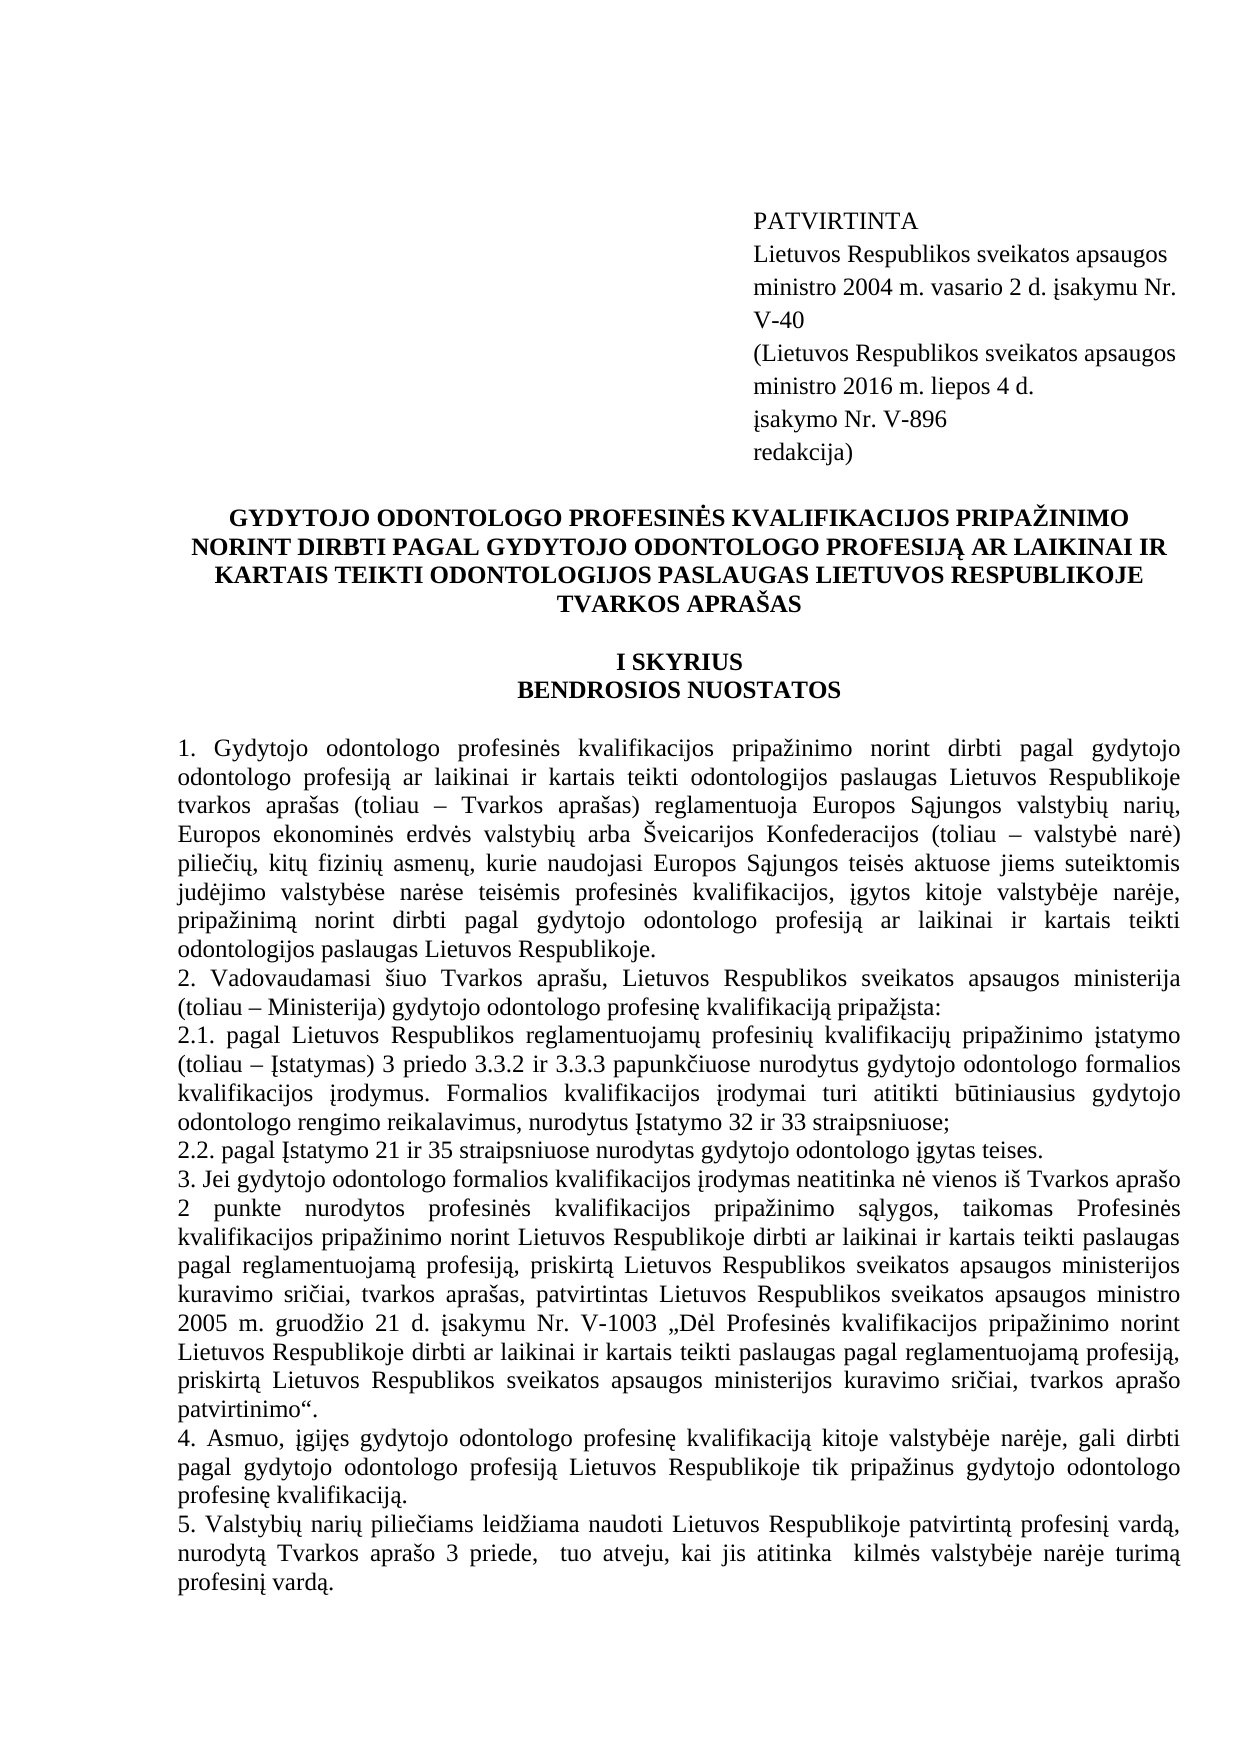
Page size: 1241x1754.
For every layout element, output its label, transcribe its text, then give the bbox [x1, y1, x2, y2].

text redakcija) [753, 437, 1181, 466]
text BENDROSIOS NUOSTATOS [177, 676, 1181, 704]
text įsakymo Nr. V-896 [753, 404, 1181, 433]
text I SKYRIUS [177, 647, 1181, 676]
text Lietuvos Respublikos sveikatos apsaugos ministro 2004 m. vasario 2 d. įsakymu Nr. V-40 [753, 239, 1181, 334]
text 2.2. pagal Įstatymo 21 ir 35 straipsniuose nurodytas gydytojo odontologo įgytas teises. [177, 1136, 1181, 1164]
text 2.1. pagal Lietuvos Respublikos reglamentuojamų profesinių kvalifikacijų pripažinimo įstatymo (toliau – Įstatymas) 3 priedo 3.3.2 ir 3.3.3 papunkčiuose nurodytus gydytojo odontologo formalios kvalifikacijos įrodymus. Formalios kvalifikacijos įrodymai turi atitikti būtiniausius gydytojo odontologo rengimo reikalavimus, nurodytus Įstatymo 32 ir 33 straipsniuose; [177, 1021, 1181, 1136]
text 1. Gydytojo odontologo profesinės kvalifikacijos pripažinimo norint dirbti pagal gydytojo odontologo profesiją ar laikinai ir kartais teikti odontologijos paslaugas Lietuvos Respublikoje tvarkos aprašas (toliau – Tvarkos aprašas) reglamentuoja Europos Sąjungos valstybių narių, Europos ekonominės erdvės valstybių arba Šveicarijos Konfederacijos (toliau – valstybė narė) piliečių, kitų fizinių asmenų, kurie naudojasi Europos Sąjungos teisės aktuose jiems suteiktomis judėjimo valstybėse narėse teisėmis profesinės kvalifikacijos, įgytos kitoje valstybėje narėje, pripažinimą norint dirbti pagal gydytojo odontologo profesiją ar laikinai ir kartais teikti odontologijos paslaugas Lietuvos Respublikoje. [177, 733, 1181, 963]
text GYDYTOJO ODONTOLOGO PROFESINĖS KVALIFIKACIJOS PRIPAŽINIMO NORINT DIRBTI PAGAL GYDYTOJO ODONTOLOGO PROFESIJĄ ar LAIKINAI IR KARTAIS TEIKTI ODONTOLOGijos PASLAUGAS LIETUVOS RESPUBLIKOJE TVARKOS APRAŠAS [177, 503, 1181, 618]
text 3. Jei gydytojo odontologo formalios kvalifikacijos įrodymas neatitinka nė vienos iš Tvarkos aprašo 2 punkte nurodytos profesinės kvalifikacijos pripažinimo sąlygos, taikomas Profesinės kvalifikacijos pripažinimo norint Lietuvos Respublikoje dirbti ar laikinai ir kartais teikti paslaugas pagal reglamentuojamą profesiją, priskirtą Lietuvos Respublikos sveikatos apsaugos ministerijos kuravimo sričiai, tvarkos aprašas, patvirtintas Lietuvos Respublikos sveikatos apsaugos ministro 2005 m. gruodžio 21 d. įsakymu Nr. V-1003 „Dėl Profesinės kvalifikacijos pripažinimo norint Lietuvos Respublikoje dirbti ar laikinai ir kartais teikti paslaugas pagal reglamentuojamą profesiją, priskirtą Lietuvos Respublikos sveikatos apsaugos ministerijos kuravimo sričiai, tvarkos aprašo patvirtinimo“. [177, 1164, 1181, 1423]
text (Lietuvos Respublikos sveikatos apsaugos ministro 2016 m. liepos 4 d. [753, 338, 1181, 400]
text PATVIRTINTA [753, 206, 1181, 235]
text 5. Valstybių narių piliečiams leidžiama naudoti Lietuvos Respublikoje patvirtintą profesinį vardą, nurodytą Tvarkos aprašo 3 priede, tuo atveju, kai jis atitinka kilmės valstybėje narėje turimą profesinį vardą. [177, 1509, 1181, 1596]
text 2. Vadovaudamasi šiuo Tvarkos aprašu, Lietuvos Respublikos sveikatos apsaugos ministerija (toliau – Ministerija) gydytojo odontologo profesinę kvalifikaciją pripažįsta: [177, 963, 1181, 1021]
text 4. Asmuo, įgijęs gydytojo odontologo profesinę kvalifikaciją kitoje valstybėje narėje, gali dirbti pagal gydytojo odontologo profesiją Lietuvos Respublikoje tik pripažinus gydytojo odontologo profesinę kvalifikaciją. [177, 1423, 1181, 1509]
